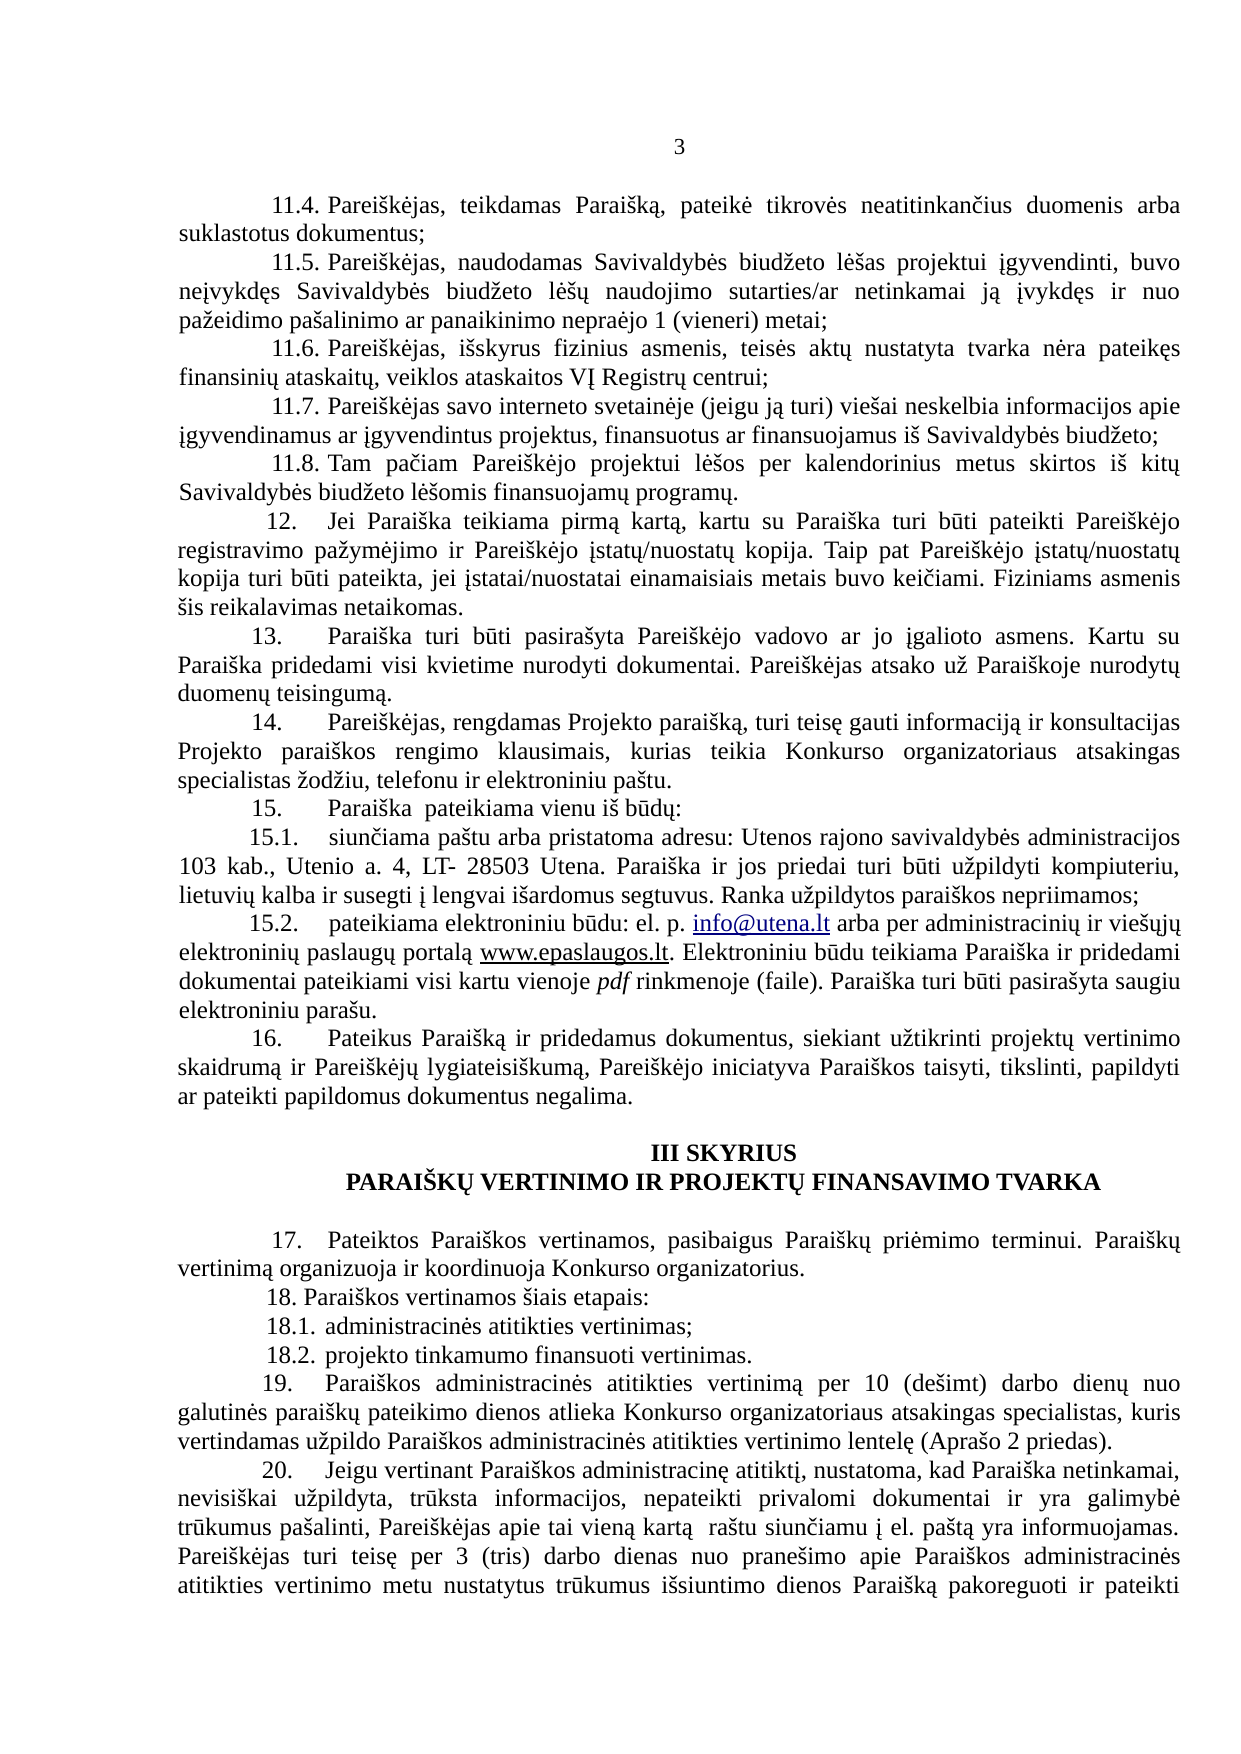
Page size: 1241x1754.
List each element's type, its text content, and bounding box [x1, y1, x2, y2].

text 11.5. Pareiškėjas, naudodamas Savivaldybės biudžeto lėšas projektui įgyvendinti, buvo neįvykdęs Savivaldybės biudžeto lėšų naudojimo sutarties/ar netinkamai ją įvykdęs ir nuo pažeidimo pašalinimo ar panaikinimo nepraėjo 1 (vieneri) metai; [179, 247, 1181, 333]
text 18. Paraiškos vertinamos šiais etapais: [266, 1282, 1181, 1311]
text 15.1. siunčiama paštu arba pristatoma adresu: Utenos rajono savivaldybės administracijos 103 kab., Utenio a. 4, LT- 28503 Utena. Paraiška ir jos priedai turi būti užpildyti kompiuteriu, lietuvių kalba ir susegti į lengvai išardomus segtuvus. Ranka užpildytos paraiškos nepriimamos; [179, 822, 1181, 908]
text 15.2. pateikiama elektroniniu būdu: el. p. info@utena.lt arba per administracinių ir viešųjų elektroninių paslaugų portalą www.epaslaugos.lt. Elektroniniu būdu teikiama Paraiška ir pridedami dokumentai pateikiami visi kartu vienoje pdf rinkmenoje (faile). Paraiška turi būti pasirašyta saugiu elektroniniu parašu. [179, 908, 1181, 1023]
text 11.7. Pareiškėjas savo interneto svetainėje (jeigu ją turi) viešai neskelbia informacijos apie įgyvendinamus ar įgyvendintus projektus, finansuotus ar finansuojamus iš Savivaldybės biudžeto; [179, 391, 1181, 448]
text 15. Paraiška pateikiama vienu iš būdų: [177, 793, 1181, 822]
text 20. Jeigu vertinant Paraiškos administracinę atitiktį, nustatoma, kad Paraiška netinkamai, nevisiškai užpildyta, trūksta informacijos, nepateikti privalomi dokumentai ir yra galimybė trūkumus pašalinti, Pareiškėjas apie tai vieną kartą raštu siunčiamu į el. paštą yra informuojamas. Pareiškėjas turi teisę per 3 (tris) darbo dienas nuo pranešimo apie Paraiškos administracinės atitikties vertinimo metu nustatytus trūkumus išsiuntimo dienos Paraišką pakoreguoti ir pateikti [177, 1455, 1181, 1598]
text 19. Paraiškos administracinės atitikties vertinimą per 10 (dešimt) darbo dienų nuo galutinės paraiškų pateikimo dienos atlieka Konkurso organizatoriaus atsakingas specialistas, kuris vertindamas užpildo Paraiškos administracinės atitikties vertinimo lentelę (Aprašo 2 priedas). [177, 1368, 1181, 1455]
text III SKYRIUS [177, 1138, 1181, 1167]
text 11.8. Tam pačiam Pareiškėjo projektui lėšos per kalendorinius metus skirtos iš kitų Savivaldybės biudžeto lėšomis finansuojamų programų. [179, 448, 1181, 506]
text 13. Paraiška turi būti pasirašyta Pareiškėjo vadovo ar jo įgalioto asmens. Kartu su Paraiška pridedami visi kvietime nurodyti dokumentai. Pareiškėjas atsako už Paraiškoje nurodytų duomenų teisingumą. [177, 621, 1181, 707]
text 18.1. administracinės atitikties vertinimas; [266, 1311, 1181, 1340]
text 18.2. projekto tinkamumo finansuoti vertinimas. [266, 1340, 1181, 1368]
text 17. Pateiktos Paraiškos vertinamos, pasibaigus Paraiškų priėmimo terminui. Paraiškų vertinimą organizuoja ir koordinuoja Konkurso organizatorius. [177, 1225, 1181, 1282]
text 11.4. Pareiškėjas, teikdamas Paraišką, pateikė tikrovės neatitinkančius duomenis arba suklastotus dokumentus; [179, 190, 1181, 247]
text 16. Pateikus Paraišką ir pridedamus dokumentus, siekiant užtikrinti projektų vertinimo skaidrumą ir Pareiškėjų lygiateisiškumą, Pareiškėjo iniciatyva Paraiškos taisyti, tikslinti, papildyti ar pateikti papildomus dokumentus negalima. [177, 1023, 1181, 1110]
text PARAIŠKŲ VERTINIMO IR PROJEKTŲ FINANSAVIMO TVARKA [177, 1167, 1181, 1196]
text 12. Jei Paraiška teikiama pirmą kartą, kartu su Paraiška turi būti pateikti Pareiškėjo registravimo pažymėjimo ir Pareiškėjo įstatų/nuostatų kopija. Taip pat Pareiškėjo įstatų/nuostatų kopija turi būti pateikta, jei įstatai/nuostatai einamaisiais metais buvo keičiami. Fiziniams asmenis šis reikalavimas netaikomas. [177, 506, 1181, 621]
text 14. Pareiškėjas, rengdamas Projekto paraišką, turi teisę gauti informaciją ir konsultacijas Projekto paraiškos rengimo klausimais, kurias teikia Konkurso organizatoriaus atsakingas specialistas žodžiu, telefonu ir elektroniniu paštu. [177, 707, 1181, 793]
text 11.6. Pareiškėjas, išskyrus fizinius asmenis, teisės aktų nustatyta tvarka nėra pateikęs finansinių ataskaitų, veiklos ataskaitos VĮ Registrų centrui; [179, 333, 1181, 391]
